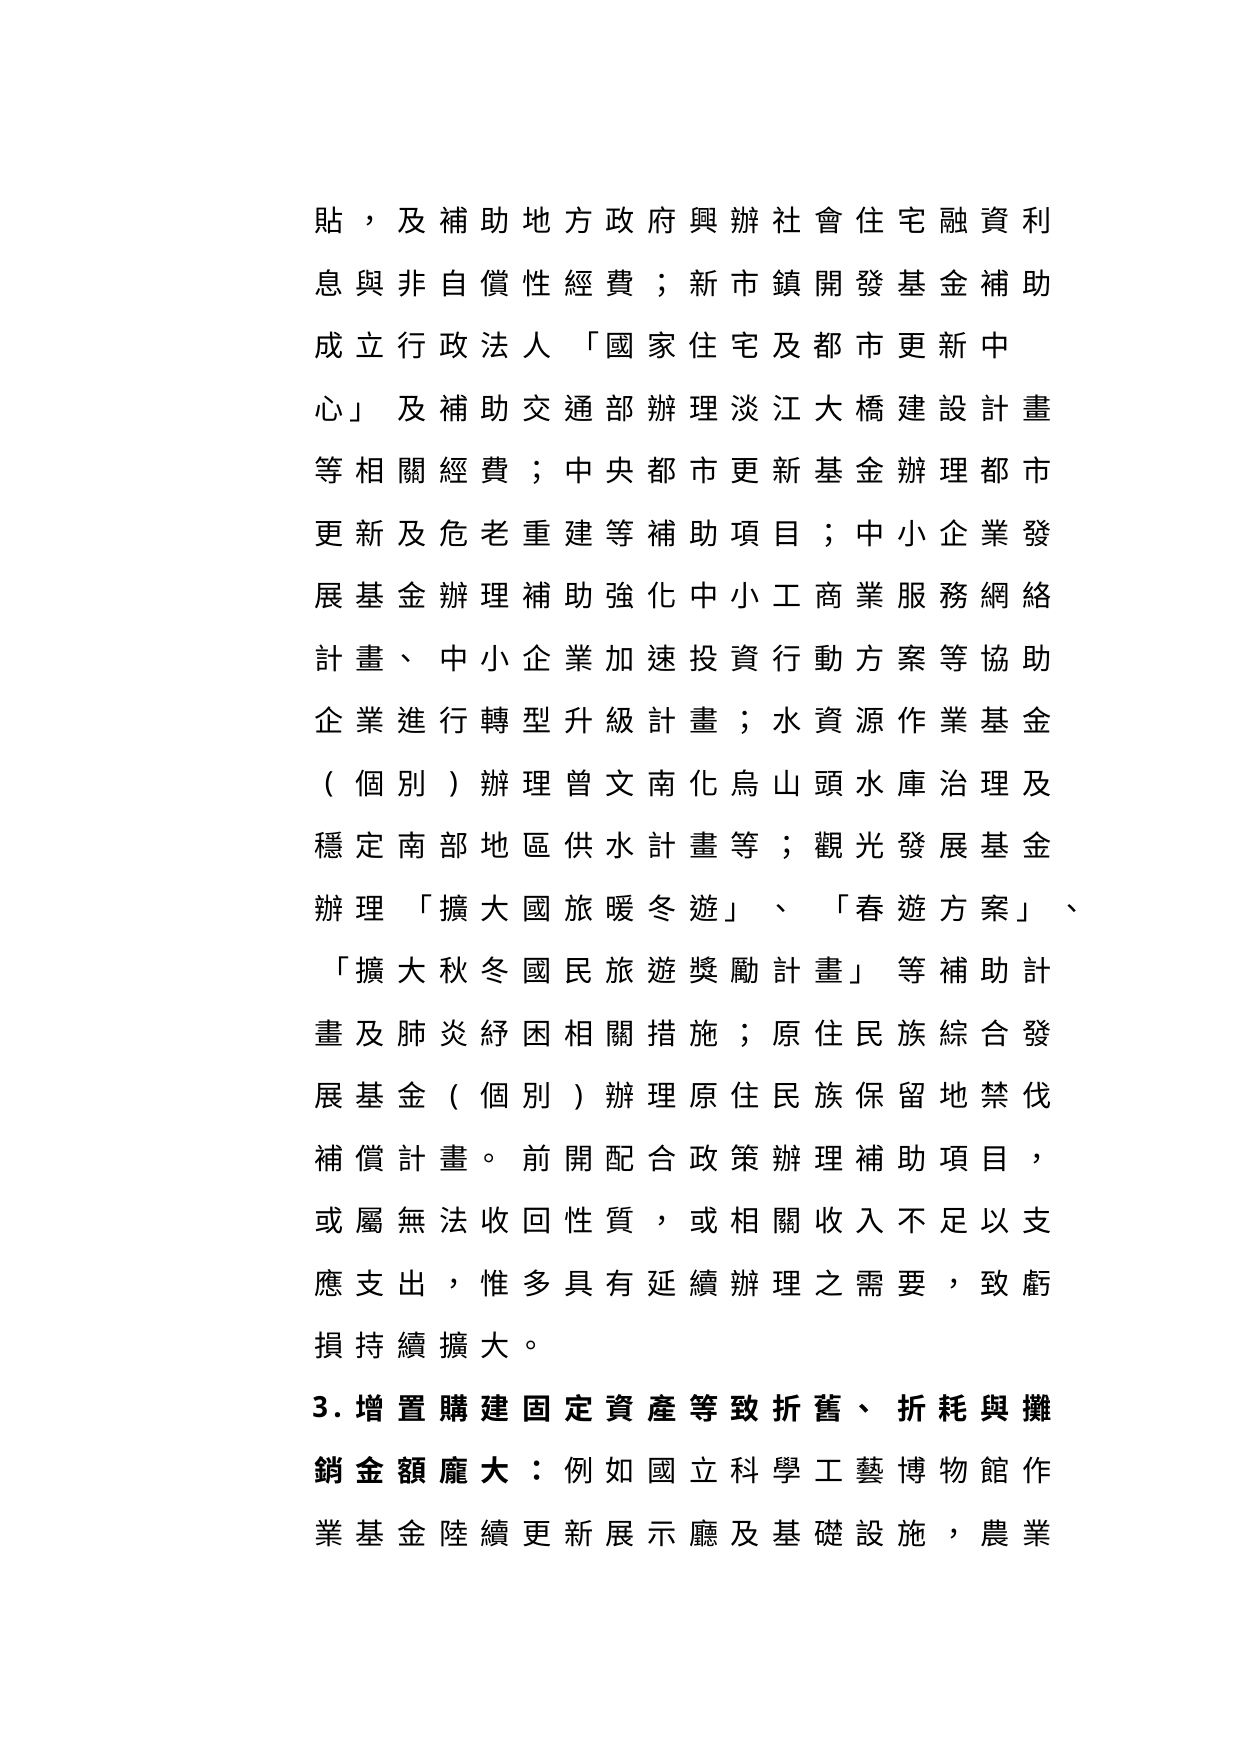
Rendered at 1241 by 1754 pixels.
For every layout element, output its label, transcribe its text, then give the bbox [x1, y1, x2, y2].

text 2.配合政策辦理(補助)計畫：例如住宅基金辦理各項住宅貸款利息差額與租金補貼，及補助地方政府興辦社會住宅融資利息與非自償性經費；新市鎮開發基金補助成立行政法人「國家住宅及都市更新中心」及補助交通部辦理淡江大橋建設計畫等相關經費；中央都市更新基金辦理都市更新及危老重建等補助項目；中小企業發展基金辦理補助強化中小工商業服務網絡計畫、中小企業加速投資行動方案等協助企業進行轉型升級計畫；水資源作業基金(個別)辦理曾文南化烏山頭水庫治理及穩定南部地區供水計畫等；觀光發展基金辦理「擴大國旅暖冬遊」、「春遊方案」、「擴大秋冬國民旅遊獎勵計畫」等補助計畫及肺炎紓困相關措施；原住民族綜合發展基金(個別)辦理原住民族保留地禁伐補償計畫。前開配合政策辦理補助項目，或屬無法收回性質，或相關收入不足以支應支出，惟多具有延續辦理之需要，致虧損持續擴大。 [271, 177, 1058, 1365]
text 3.增置購建固定資產等致折舊、折耗與攤銷金額龐大：例如國立科學工藝博物館作業基金陸續更新展示廳及基礎設施，農業生物科技園區作業基金辦理擴建園區工程、各國立大學校院校務基金及國立高級中等學校校務基金增置購建固定資產，於各項設施(備)增置或完工後，須提列相關折舊，致成本與費用大幅增加，惟相關設施(備)提升之財務效益尚不足以支應，致連年虧絀。 [271, 1365, 1058, 1552]
